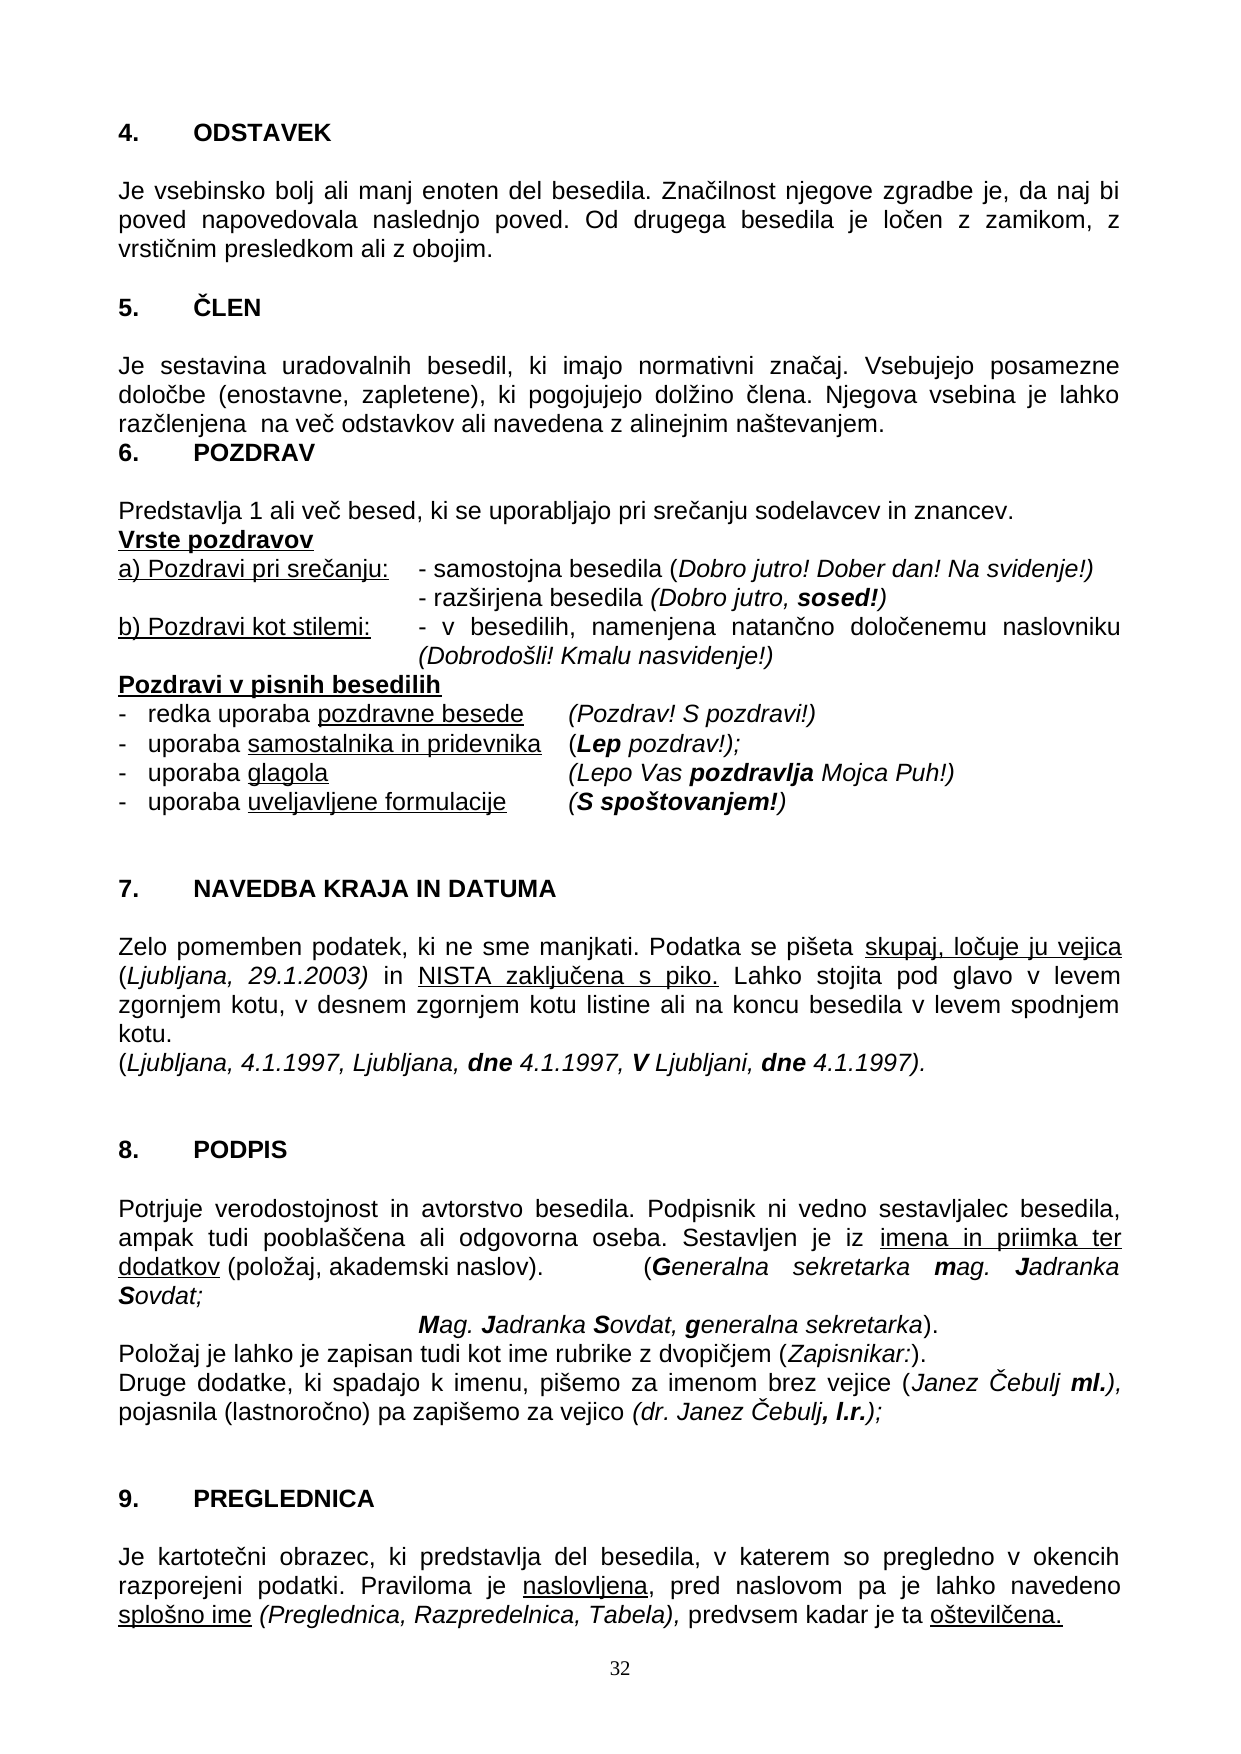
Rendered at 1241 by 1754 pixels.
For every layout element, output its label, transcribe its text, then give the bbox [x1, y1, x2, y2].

text Vrste pozdravov [118, 525, 1122, 554]
text Položaj je lahko je zapisan tudi kot ime rubrike z dvopičjem (Zapisnikar:). [118, 1339, 1122, 1368]
text b) Pozdravi kot stilemi: - v besedilih, namenjena natančno določenemu naslovniku (Dobrodošli! Kmalu nasvidenje!) [118, 612, 1122, 670]
text - uporaba uveljavljene formulacije (S spoštovanjem!) [118, 787, 1122, 816]
text Je sestavina uradovalnih besedil, ki imajo normativni značaj. Vsebujejo posamezne določbe (enostavne, zapletene), ki pogojujejo dolžino člena. Njegova vsebina je lahko razčlenjena na več odstavkov ali navedena z alinejnim naštevanjem. [118, 351, 1122, 438]
text Predstavlja 1 ali več besed, ki se uporabljajo pri srečanju sodelavcev in znancev. [118, 496, 1122, 525]
text a) Pozdravi pri srečanju: - samostojna besedila (Dobro jutro! Dober dan! Na svidenje!) [118, 554, 1122, 583]
text 6. POZDRAV [118, 438, 1122, 467]
text - razširjena besedila (Dobro jutro, sosed!) [343, 583, 1122, 612]
text 7. NAVEDBA KRAJA IN DATUMA [118, 874, 1122, 903]
text Je vsebinsko bolj ali manj enoten del besedila. Značilnost njegove zgradbe je, da naj bi poved napovedovala naslednjo poved. Od drugega besedila je ločen z zamikom, z vrstičnim presledkom ali z obojim. [118, 176, 1122, 263]
text 9. PREGLEDNICA [118, 1484, 1122, 1513]
text 5. ČLEN [118, 292, 1122, 322]
text Zelo pomemben podatek, ki ne sme manjkati. Podatka se pišeta skupaj, ločuje ju vejica (Ljubljana, 29.1.2003) in NISTA zaključena s piko. Lahko stojita pod glavo v levem zgornjem kotu, v desnem zgornjem kotu listine ali na koncu besedila v levem spodnjem kotu. [118, 932, 1122, 1048]
text - redka uporaba pozdravne besede (Pozdrav! S pozdravi!) [118, 699, 1122, 728]
text 4. ODSTAVEK [118, 118, 1122, 147]
text - uporaba samostalnika in pridevnika (Lep pozdrav!); [118, 728, 1122, 757]
text Pozdravi v pisnih besedilih [118, 670, 1122, 699]
text Mag. Jadranka Sovdat, generalna sekretarka). [343, 1310, 1122, 1339]
text 8. PODPIS [118, 1135, 1122, 1164]
text (Ljubljana, 4.1.1997, Ljubljana, dne 4.1.1997, V Ljubljani, dne 4.1.1997). [118, 1048, 1122, 1077]
text Je kartotečni obrazec, ki predstavlja del besedila, v katerem so pregledno v okencih razporejeni podatki. Praviloma je naslovljena, pred naslovom pa je lahko navedeno splošno ime (Preglednica, Razpredelnica, Tabela), predvsem kadar je ta oštevilčena. [118, 1542, 1122, 1629]
text - uporaba glagola (Lepo Vas pozdravlja Mojca Puh!) [118, 757, 1122, 787]
text Potrjuje verodostojnost in avtorstvo besedila. Podpisnik ni vedno sestavljalec besedila, ampak tudi pooblaščena ali odgovorna oseba. Sestavljen je iz imena in priimka ter dodatkov (položaj, akademski naslov). (Generalna sekretarka mag. Jadranka Sovdat; [118, 1193, 1122, 1310]
text Druge dodatke, ki spadajo k imenu, pišemo za imenom brez vejice (Janez Čebulj ml.), pojasnila (lastnoročno) pa zapišemo za vejico (dr. Janez Čebulj, l.r.); [118, 1368, 1122, 1426]
